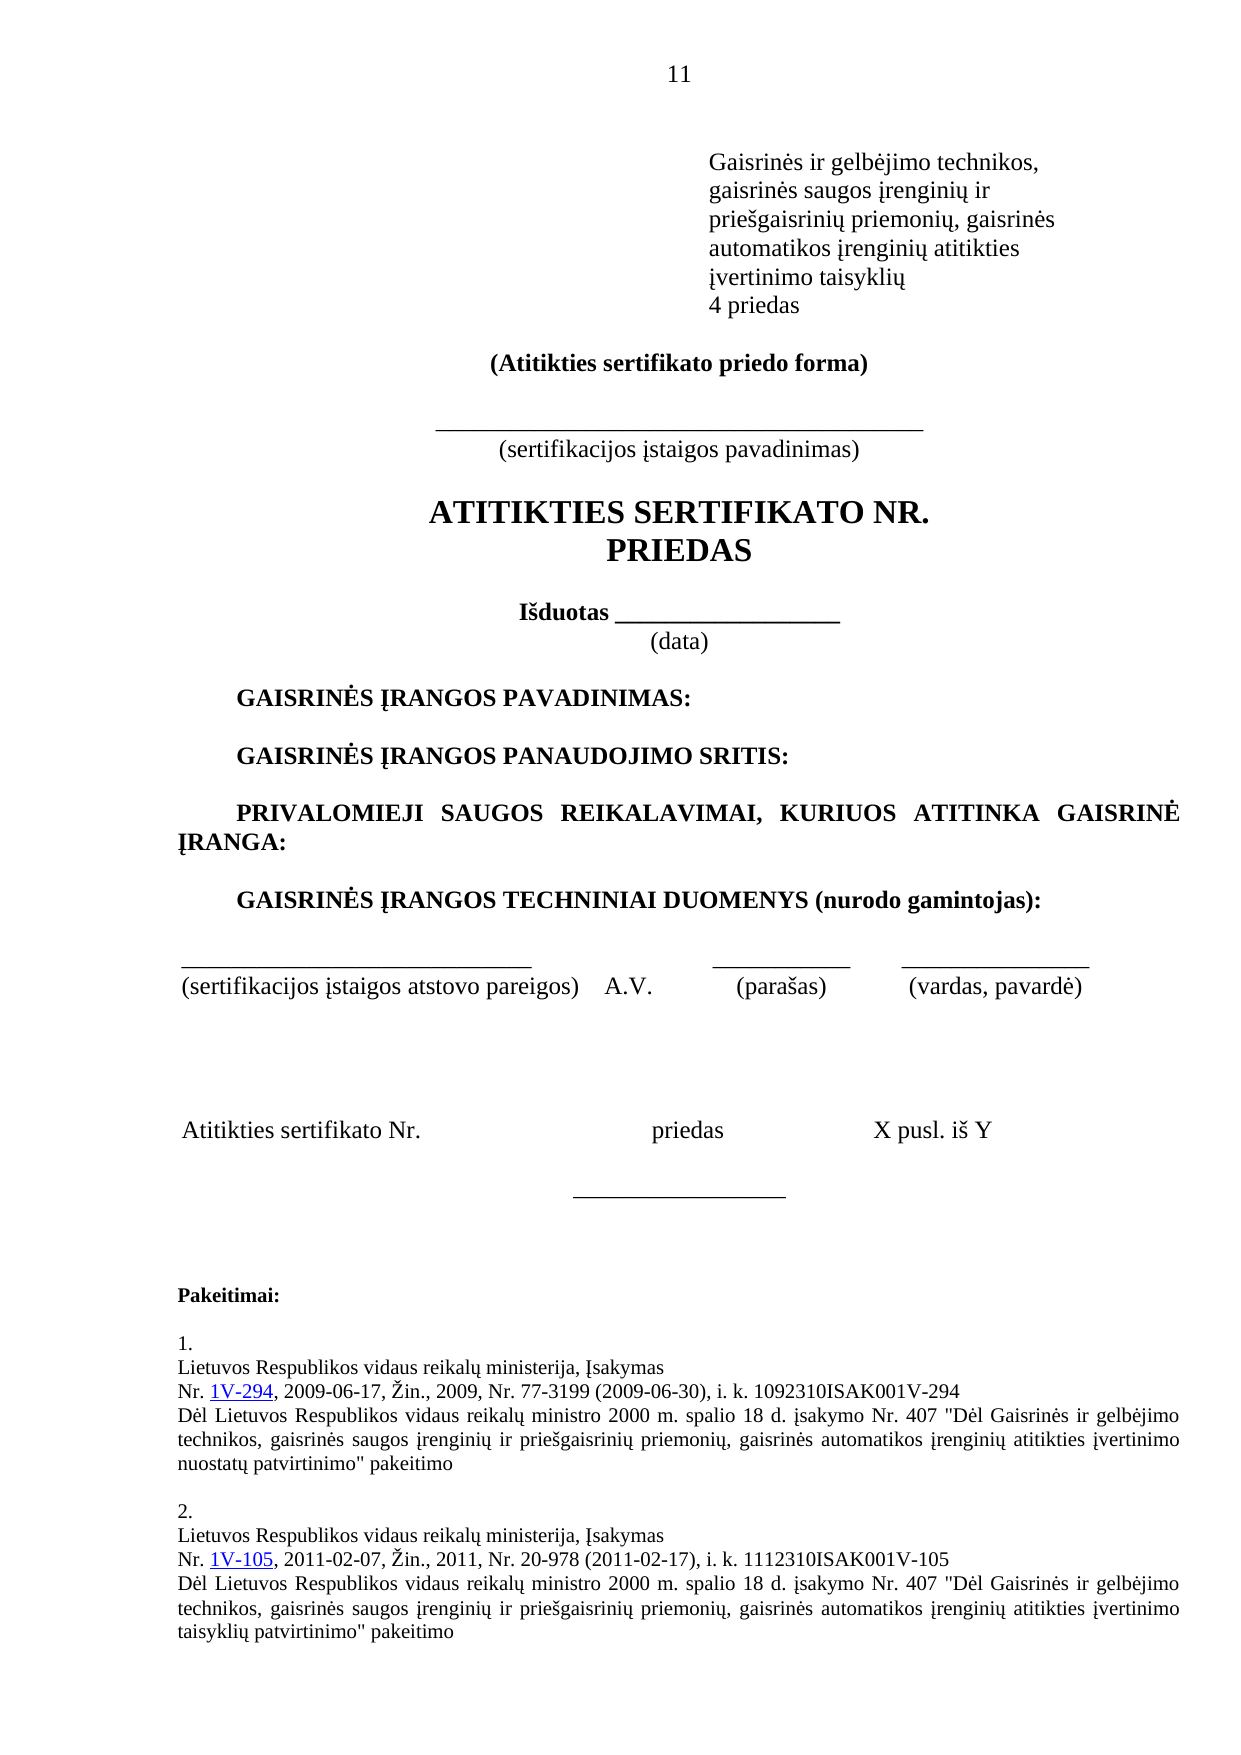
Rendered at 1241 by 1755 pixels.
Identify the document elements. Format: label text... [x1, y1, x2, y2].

text 2. [177, 1499, 1181, 1523]
table_header ____________________________ (sertifikacijos įstaigos atstovo pareigos) A.V. [177, 942, 694, 1000]
text _________________ [177, 1172, 1181, 1201]
table_header priedas [506, 1115, 869, 1143]
text PRIVALOMIEJI SAUGOS REIKALAVIMAI, KURIUOS ATITINKA GAISRINĖ ĮRANGA: [177, 798, 1181, 856]
text 1. [177, 1331, 1181, 1355]
text Lietuvos Respublikos vidaus reikalų ministerija, Įsakymas [177, 1523, 1181, 1547]
table_header Atitikties sertifikato Nr. [177, 1115, 506, 1143]
text (Atitikties sertifikato priedo forma) [177, 348, 1181, 377]
table_header X pusl. iš Y [869, 1115, 1122, 1143]
text (sertifikacijos įstaigos pavadinimas) [177, 434, 1181, 463]
text įvertinimo taisyklių [177, 262, 1181, 291]
text Išduotas __________________ [177, 597, 1181, 626]
table_header ___________ (parašas) [694, 942, 869, 1000]
text Nr. 1V-294, 2009-06-17, Žin., 2009, Nr. 77-3199 (2009-06-30), i. k. 1092310ISAK001V-294 [177, 1379, 1181, 1403]
text PRIEDAS [177, 530, 1181, 568]
text Dėl Lietuvos Respublikos vidaus reikalų ministro 2000 m. spalio 18 d. įsakymo Nr. 407 "Dėl Gaisrinės ir gelbėjimo technikos, gaisrinės saugos įrenginių ir priešgaisrinių priemonių, gaisrinės automatikos įrenginių atitikties įvertinimo taisyklių patvirtinimo" pakeitimo [177, 1571, 1181, 1643]
text gaisrinės saugos įrenginių ir [177, 176, 1181, 204]
text priešgaisrinių priemonių, gaisrinės [177, 204, 1181, 233]
text GAISRINĖS ĮRANGOS TECHNINIAI DUOMENYS (nurodo gamintojas): [177, 885, 1181, 913]
text GAISRINĖS ĮRANGOS PAVADINIMAS: [177, 683, 1181, 712]
table_header _______________ (vardas, pavardė) [869, 942, 1122, 1000]
text automatikos įrenginių atitikties [177, 233, 1181, 262]
text Gaisrinės ir gelbėjimo technikos, [177, 147, 1181, 176]
text (data) [177, 626, 1181, 655]
text Lietuvos Respublikos vidaus reikalų ministerija, Įsakymas [177, 1355, 1181, 1379]
text GAISRINĖS ĮRANGOS PANAUDOJIMO SRITIS: [177, 741, 1181, 770]
text ATITIKTIES SERTIFIKATO NR. [177, 492, 1181, 530]
text Dėl Lietuvos Respublikos vidaus reikalų ministro 2000 m. spalio 18 d. įsakymo Nr. 407 "Dėl Gaisrinės ir gelbėjimo technikos, gaisrinės saugos įrenginių ir priešgaisrinių priemonių, gaisrinės automatikos įrenginių atitikties įvertinimo nuostatų patvirtinimo" pakeitimo [177, 1403, 1181, 1475]
text Pakeitimai: [177, 1283, 1181, 1307]
text Nr. 1V-105, 2011-02-07, Žin., 2011, Nr. 20-978 (2011-02-17), i. k. 1112310ISAK001V-105 [177, 1547, 1181, 1571]
text _______________________________________ [177, 406, 1181, 434]
text 4 priedas [177, 291, 1181, 319]
